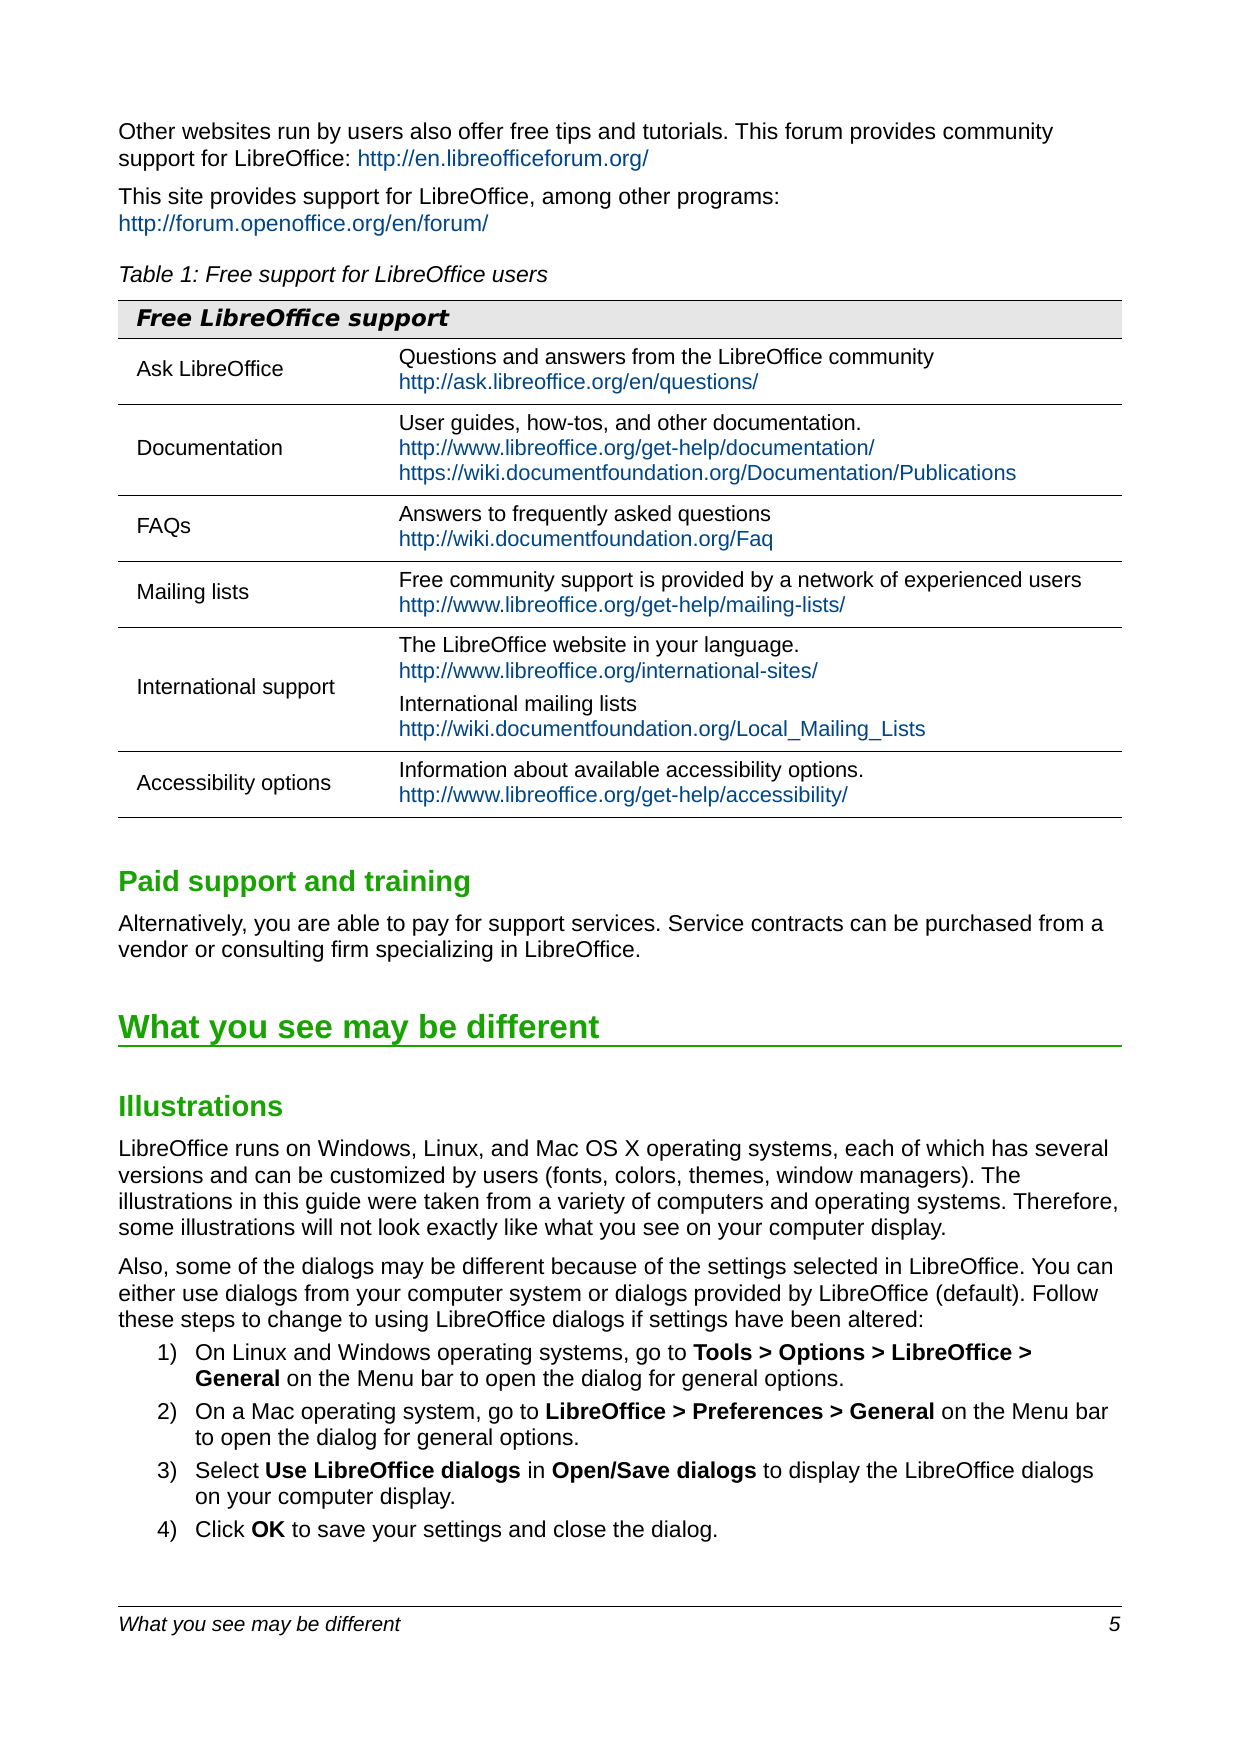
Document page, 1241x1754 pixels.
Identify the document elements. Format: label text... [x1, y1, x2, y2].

list On a Mac operating system, go to LibreOffice > Preferences > General on the Menu bar to open the dialog for general options. [177, 1398, 1122, 1450]
table_cell Ask LibreOffice [118, 339, 380, 404]
table_cell Questions and answers from the LibreOffice community http://ask.libreoffice.org/en/questions/ [380, 339, 1122, 404]
list Click OK to save your settings and close the dialog. [177, 1516, 1122, 1542]
table_cell Mailing lists [118, 562, 380, 627]
list Also, some of the dialogs may be different because of the settings selected in LibreOffice. You can either use dialogs from your computer system or dialogs provided by LibreOffice (default). Follow these steps to change to using LibreOffice dialogs if settings have been altered: [118, 1253, 1122, 1332]
text This site provides support for LibreOffice, among other programs: http://forum.openoffice.org/en/forum/ [118, 183, 1122, 236]
text Other websites run by users also offer free tips and tutorials. This forum provides community support for LibreOffice: http://en.libreofficeforum.org/ [118, 118, 1122, 171]
table_cell International support [118, 628, 380, 751]
table_cell Free community support is provided by a network of experienced users http://www.libreoffice.org/get-help/mailing-lists/ [380, 562, 1122, 627]
table_cell Documentation [118, 405, 380, 495]
table_cell FAQs [118, 496, 380, 561]
subtitle Illustrations [118, 1089, 1122, 1123]
list Select Use LibreOffice dialogs in Open/Save dialogs to display the LibreOffice dialogs on your computer display. [177, 1457, 1122, 1509]
subtitle What you see may be different [118, 1007, 1122, 1045]
table_cell Accessibility options [118, 752, 380, 817]
table_cell The LibreOffice website in your language. http://www.libreoffice.org/international-sites/ International mailing lists http://wiki.documentfoundation.org/Local_Mailing_Lists [380, 628, 1122, 751]
text Alternatively, you are able to pay for support services. Service contracts can be purchased from a vendor or consulting firm specializing in LibreOffice. [118, 910, 1122, 962]
table_cell Information about available accessibility options. http://www.libreoffice.org/get-help/accessibility/ [380, 752, 1122, 817]
table_cell User guides, how-tos, and other documentation. http://www.libreoffice.org/get-help/documentation/ https://wiki.documentfoundation.org/Documentation/Publications [380, 405, 1122, 495]
table_cell Answers to frequently asked questions http://wiki.documentfoundation.org/Faq [380, 496, 1122, 561]
text LibreOffice runs on Windows, Linux, and Mac OS X operating systems, each of which has several versions and can be customized by users (fonts, colors, themes, window managers). The illustrations in this guide were taken from a variety of computers and operating systems. Therefore, some illustrations will not look exactly like what you see on your computer display. [118, 1135, 1122, 1241]
list On Linux and Windows operating systems, go to Tools > Options > LibreOffice > General on the Menu bar to open the dialog for general options. [177, 1339, 1122, 1391]
subtitle Paid support and training [118, 864, 1122, 897]
text Table 1: Free support for LibreOffice users [118, 261, 1122, 287]
table_header Free LibreOffice support [118, 301, 1122, 338]
